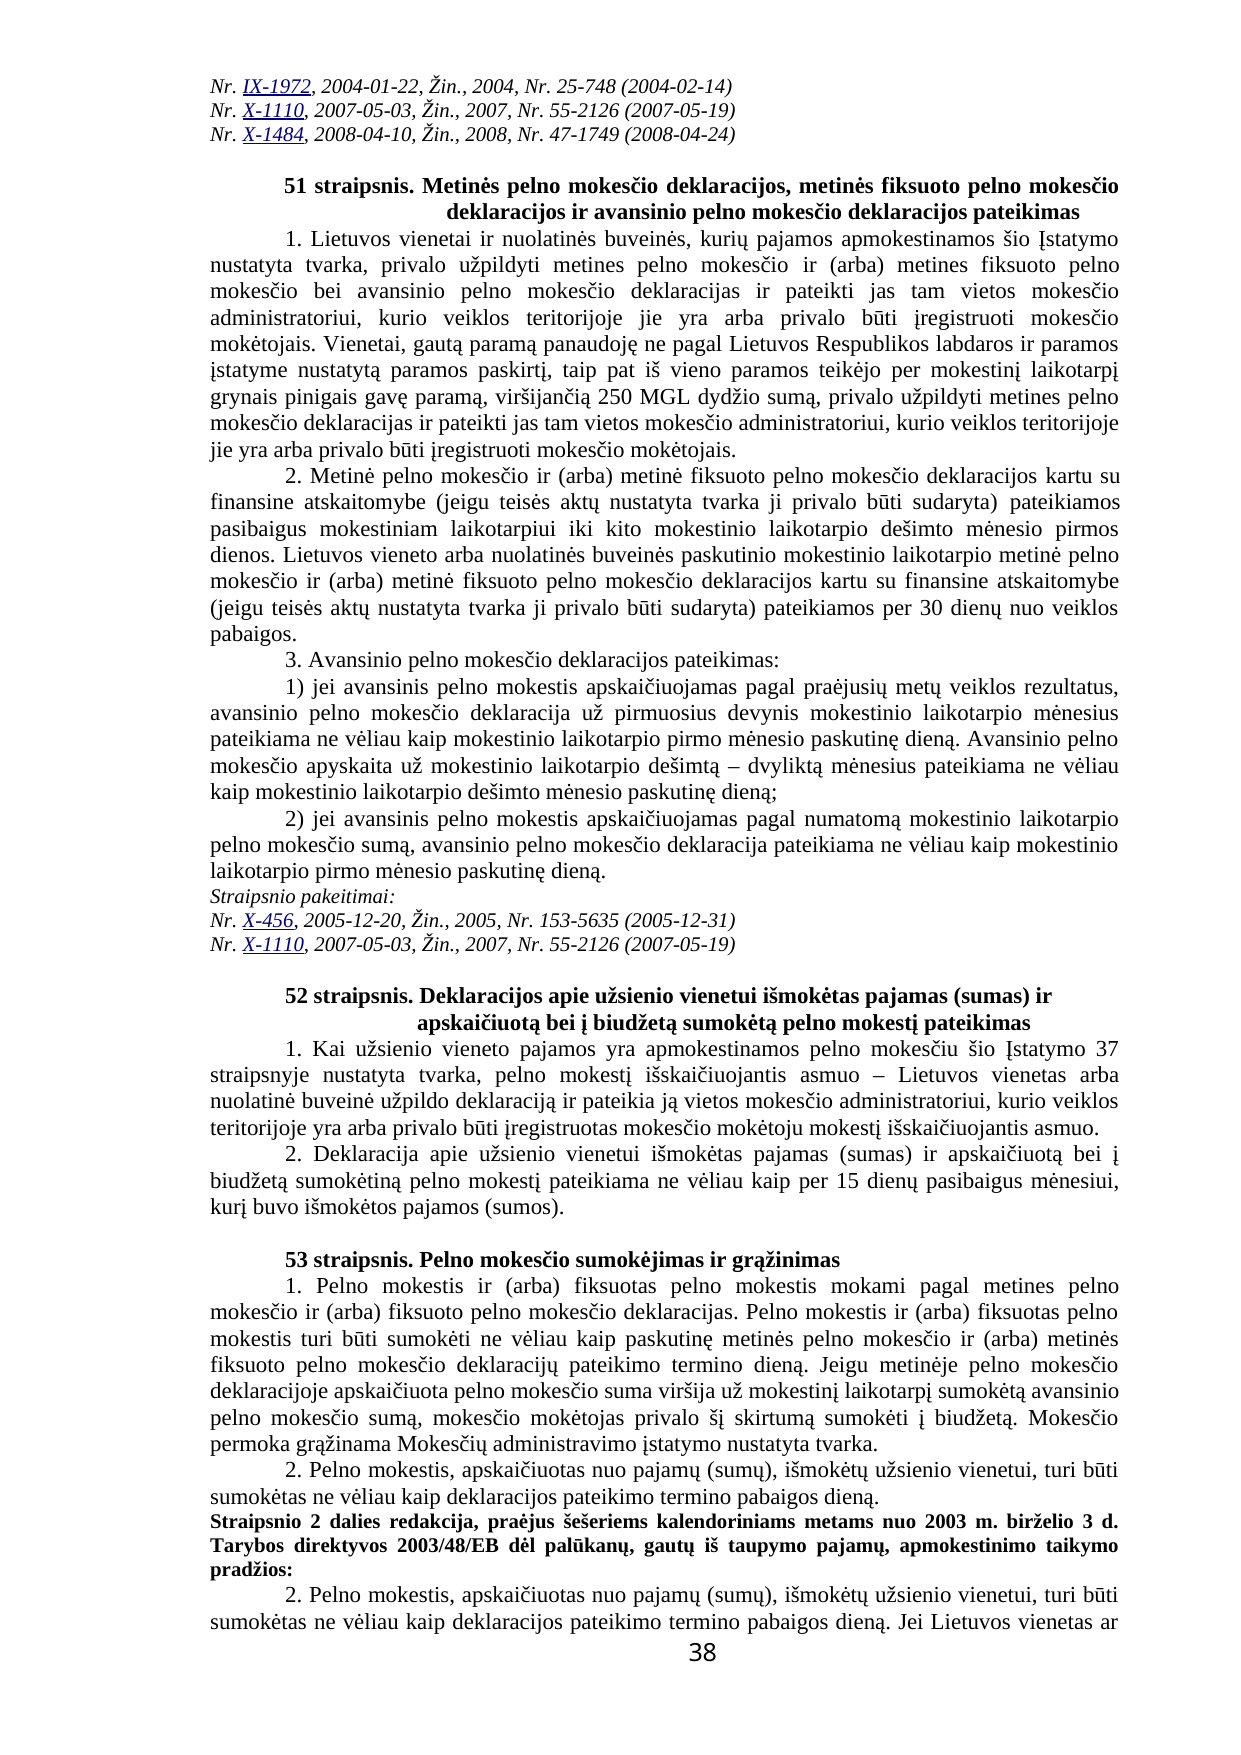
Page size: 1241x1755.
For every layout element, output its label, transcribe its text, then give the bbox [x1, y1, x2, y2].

text 2. Deklaracija apie užsienio vienetui išmokėtas pajamas (sumas) ir apskaičiuotą bei į biudžetą sumokėtiną pelno mokestį pateikiama ne vėliau kaip per 15 dienų pasibaigus mėnesiui, kurį buvo išmokėtos pajamos (sumos). [210, 1140, 1120, 1219]
text Nr. X-1110, 2007-05-03, Žin., 2007, Nr. 55-2126 (2007-05-19) [210, 98, 1120, 122]
text 53 straipsnis. Pelno mokesčio sumokėjimas ir grąžinimas [210, 1246, 1120, 1272]
text 3. Avansinio pelno mokesčio deklaracijos pateikimas: [210, 646, 1120, 673]
text 1) jei avansinis pelno mokestis apskaičiuojamas pagal praėjusių metų veiklos rezultatus, avansinio pelno mokesčio deklaracija už pirmuosius devynis mokestinio laikotarpio mėnesius pateikiama ne vėliau kaip mokestinio laikotarpio pirmo mėnesio paskutinę dieną. Avansinio pelno mokesčio apyskaita už mokestinio laikotarpio dešimtą – dvyliktą mėnesius pateikiama ne vėliau kaip mokestinio laikotarpio dešimto mėnesio paskutinę dieną; [210, 673, 1120, 804]
text apskaičiuotą bei į biudžetą sumokėtą pelno mokestį pateikimas [417, 1008, 1120, 1035]
text 1. Kai užsienio vieneto pajamos yra apmokestinamos pelno mokesčiu šio Įstatymo 37 straipsnyje nustatyta tvarka, pelno mokestį išskaičiuojantis asmuo – Lietuvos vienetas arba nuolatinė buveinė užpildo deklaraciją ir pateikia ją vietos mokesčio administratoriui, kurio veiklos teritorijoje yra arba privalo būti įregistruotas mokesčio mokėtoju mokestį išskaičiuojantis asmuo. [210, 1035, 1120, 1140]
text Nr. X-1484, 2008-04-10, Žin., 2008, Nr. 47-1749 (2008-04-24) [210, 122, 1120, 146]
text 2. Pelno mokestis, apskaičiuotas nuo pajamų (sumų), išmokėtų užsienio vienetui, turi būti sumokėtas ne vėliau kaip deklaracijos pateikimo termino pabaigos dieną. [210, 1457, 1120, 1509]
text 1. Lietuvos vienetai ir nuolatinės buveinės, kurių pajamos apmokestinamos šio Įstatymo nustatyta tvarka, privalo užpildyti metines pelno mokesčio ir (arba) metines fiksuoto pelno mokesčio bei avansinio pelno mokesčio deklaracijas ir pateikti jas tam vietos mokesčio administratoriui, kurio veiklos teritorijoje jie yra arba privalo būti įregistruoti mokesčio mokėtojais. Vienetai, gautą paramą panaudoję ne pagal Lietuvos Respublikos labdaros ir paramos įstatyme nustatytą paramos paskirtį, taip pat iš vieno paramos teikėjo per mokestinį laikotarpį grynais pinigais gavę paramą, viršijančią 250 MGL dydžio sumą, privalo užpildyti metines pelno mokesčio deklaracijas ir pateikti jas tam vietos mokesčio administratoriui, kurio veiklos teritorijoje jie yra arba privalo būti įregistruoti mokesčio mokėtojais. [210, 225, 1120, 462]
text 52 straipsnis. Deklaracijos apie užsienio vienetui išmokėtas pajamas (sumas) ir [285, 982, 1120, 1008]
text Nr. X-1110, 2007-05-03, Žin., 2007, Nr. 55-2126 (2007-05-19) [210, 932, 1120, 956]
text Nr. X-456, 2005-12-20, Žin., 2005, Nr. 153-5635 (2005-12-31) [210, 908, 1120, 932]
text 1. Pelno mokestis ir (arba) fiksuotas pelno mokestis mokami pagal metines pelno mokesčio ir (arba) fiksuoto pelno mokesčio deklaracijas. Pelno mokestis ir (arba) fiksuotas pelno mokestis turi būti sumokėti ne vėliau kaip paskutinę metinės pelno mokesčio ir (arba) metinės fiksuoto pelno mokesčio deklaracijų pateikimo termino dieną. Jeigu metinėje pelno mokesčio deklaracijoje apskaičiuota pelno mokesčio suma viršija už mokestinį laikotarpį sumokėtą avansinio pelno mokesčio sumą, mokesčio mokėtojas privalo šį skirtumą sumokėti į biudžetą. Mokesčio permoka grąžinama Mokesčių administravimo įstatymo nustatyta tvarka. [210, 1272, 1120, 1457]
text Straipsnio pakeitimai: [210, 884, 1120, 908]
text 51 straipsnis. Metinės pelno mokesčio deklaracijos, metinės fiksuoto pelno mokesčio deklaracijos ir avansinio pelno mokesčio deklaracijos pateikimas [284, 172, 1120, 225]
text 2) jei avansinis pelno mokestis apskaičiuojamas pagal numatomą mokestinio laikotarpio pelno mokesčio sumą, avansinio pelno mokesčio deklaracija pateikiama ne vėliau kaip mokestinio laikotarpio pirmo mėnesio paskutinę dieną. [210, 804, 1120, 884]
text 2. Pelno mokestis, apskaičiuotas nuo pajamų (sumų), išmokėtų užsienio vienetui, turi būti sumokėtas ne vėliau kaip deklaracijos pateikimo termino pabaigos dieną. Jei Lietuvos vienetas ar [210, 1581, 1120, 1634]
text Nr. IX-1972, 2004-01-22, Žin., 2004, Nr. 25-748 (2004-02-14) [210, 73, 1120, 98]
text 2. Metinė pelno mokesčio ir (arba) metinė fiksuoto pelno mokesčio deklaracijos kartu su finansine atskaitomybe (jeigu teisės aktų nustatyta tvarka ji privalo būti sudaryta) pateikiamos pasibaigus mokestiniam laikotarpiui iki kito mokestinio laikotarpio dešimto mėnesio pirmos dienos. Lietuvos vieneto arba nuolatinės buveinės paskutinio mokestinio laikotarpio metinė pelno mokesčio ir (arba) metinė fiksuoto pelno mokesčio deklaracijos kartu su finansine atskaitomybe (jeigu teisės aktų nustatyta tvarka ji privalo būti sudaryta) pateikiamos per 30 dienų nuo veiklos pabaigos. [210, 462, 1120, 646]
text Straipsnio 2 dalies redakcija, praėjus šešeriems kalendoriniams metams nuo 2003 m. birželio 3 d. Tarybos direktyvos 2003/48/EB dėl palūkanų, gautų iš taupymo pajamų, apmokestinimo taikymo pradžios: [210, 1509, 1120, 1581]
